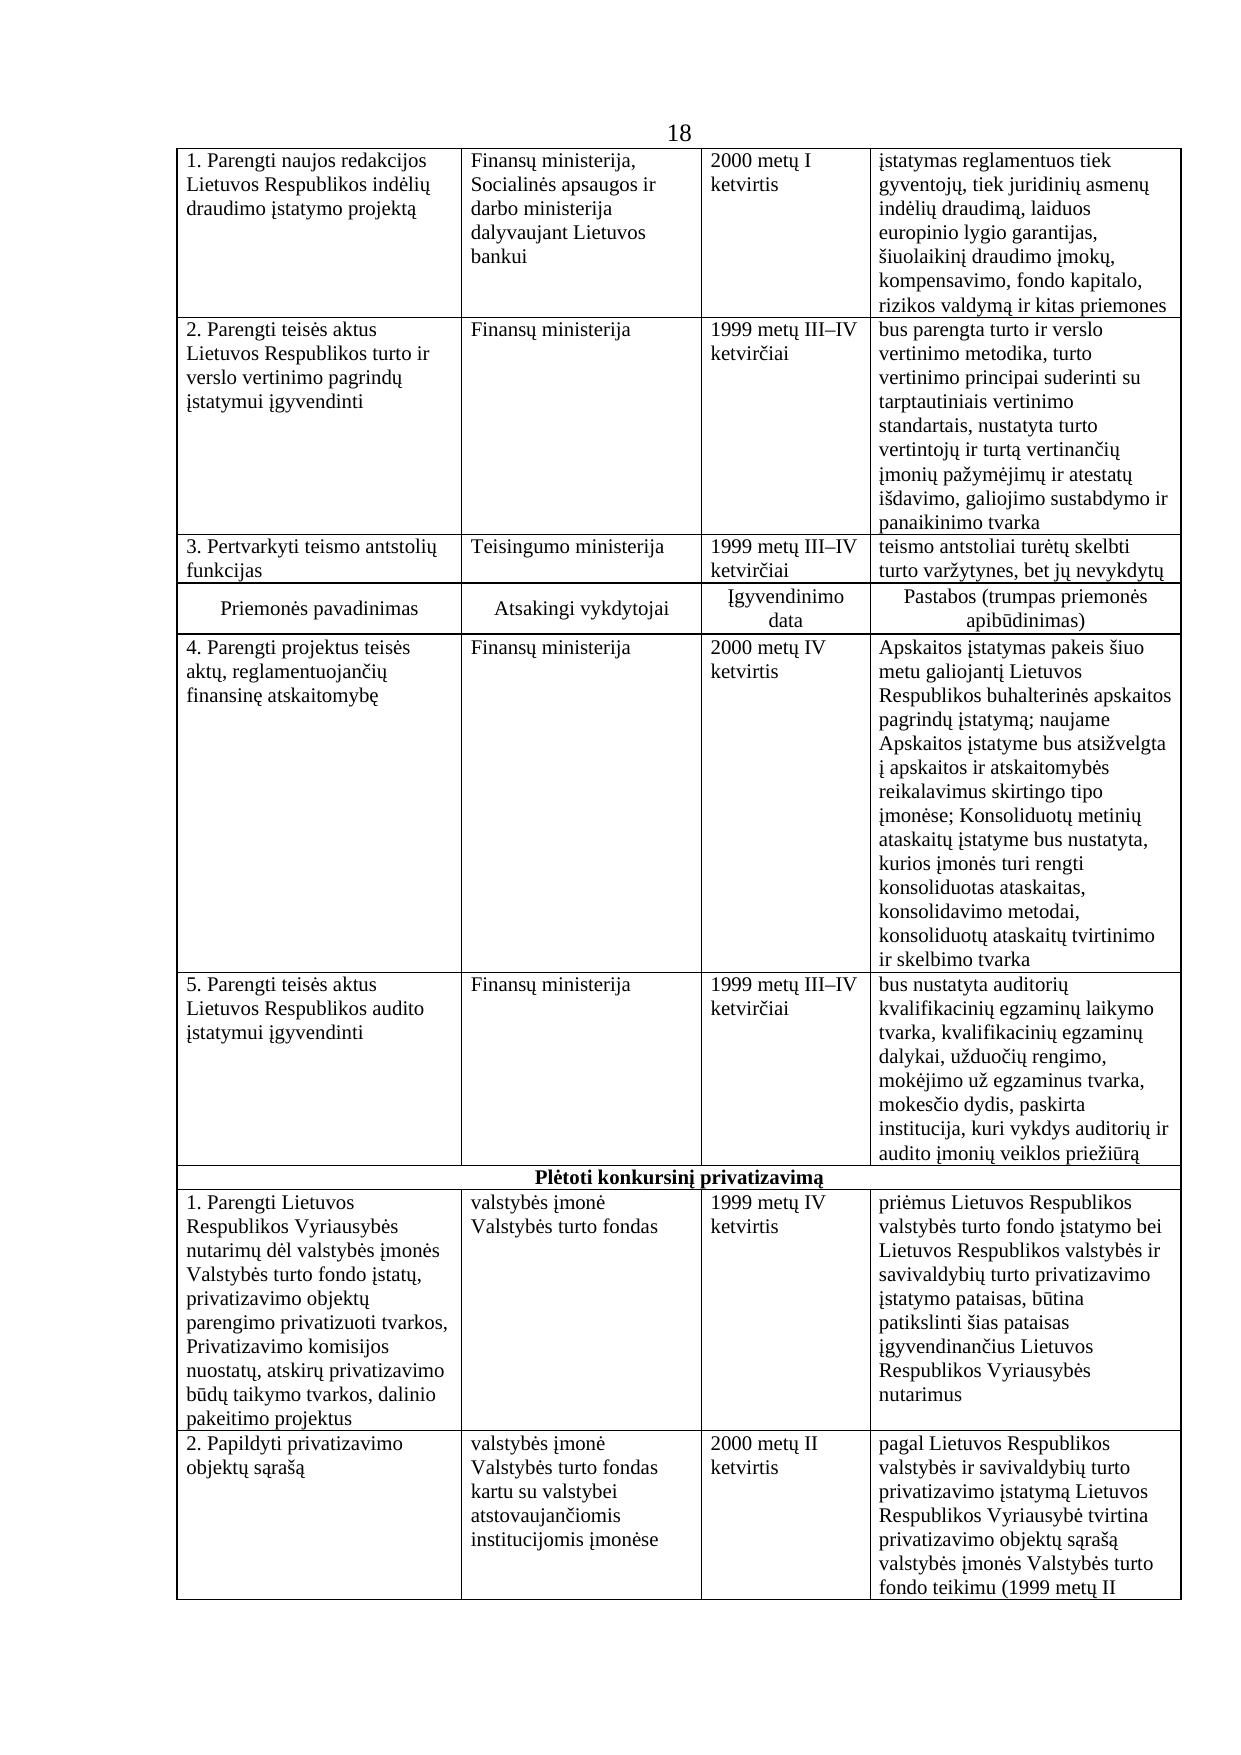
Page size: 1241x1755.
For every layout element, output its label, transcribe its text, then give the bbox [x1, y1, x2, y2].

table_cell Įgyvendinimo data [702, 584, 870, 632]
table_cell valstybės įmonė Valstybės turto fondas kartu su valstybei atstovaujančiomis institucijomis įmonėse [462, 1431, 701, 1599]
table_cell 1999 metų III–IV ketvirčiai [702, 318, 870, 534]
table_cell Pastabos (trumpas priemonės apibūdinimas) [871, 584, 1180, 632]
table_cell valstybės įmonė Valstybės turto fondas [462, 1190, 701, 1430]
table_cell 1. Parengti naujos redakcijos Lietuvos Respublikos indėlių draudimo įstatymo projektą [178, 149, 461, 317]
table_cell 2. Parengti teisės aktus Lietuvos Respublikos turto ir verslo vertinimo pagrindų įstatymui įgyvendinti [178, 318, 461, 534]
table_cell 1999 metų III–IV ketvirčiai [702, 535, 870, 582]
table_cell 1999 metų IV ketvirtis [702, 1190, 870, 1430]
table_cell pagal Lietuvos Respublikos valstybės ir savivaldybių turto privatizavimo įstatymą Lietuvos Respublikos Vyriausybė tvirtina privatizavimo objektų sąrašą valstybės įmonės Valstybės turto fondo teikimu (1999 metų II [871, 1431, 1180, 1599]
table_cell Apskaitos įstatymas pakeis šiuo metu galiojantį Lietuvos Respublikos buhalterinės apskaitos pagrindų įstatymą; naujame Apskaitos įstatyme bus atsižvelgta į apskaitos ir atskaitomybės reikalavimus skirtingo tipo įmonėse; Konsoliduotų metinių ataskaitų įstatyme bus nustatyta, kurios įmonės turi rengti konsoliduotas ataskaitas, konsolidavimo metodai, konsoliduotų ataskaitų tvirtinimo ir skelbimo tvarka [871, 635, 1180, 971]
table_cell teismo antstoliai turėtų skelbti turto varžytynes, bet jų nevykdytų [871, 535, 1180, 582]
table_cell 3. Pertvarkyti teismo antstolių funkcijas [178, 535, 461, 582]
table_cell Priemonės pavadinimas [178, 584, 461, 632]
table_cell Finansų ministerija [462, 318, 701, 534]
table_cell priėmus Lietuvos Respublikos valstybės turto fondo įstatymo bei Lietuvos Respublikos valstybės ir savivaldybių turto privatizavimo įstatymo pataisas, būtina patikslinti šias pataisas įgyvendinančius Lietuvos Respublikos Vyriausybės nutarimus [871, 1190, 1180, 1430]
table_cell 4. Parengti projektus teisės aktų, reglamentuojančių finansinę atskaitomybę [178, 635, 461, 971]
table_cell įstatymas reglamentuos tiek gyventojų, tiek juridinių asmenų indėlių draudimą, laiduos europinio lygio garantijas, šiuolaikinį draudimo įmokų, kompensavimo, fondo kapitalo, rizikos valdymą ir kitas priemones [871, 149, 1180, 317]
table_cell bus nustatyta auditorių kvalifikacinių egzaminų laikymo tvarka, kvalifikacinių egzaminų dalykai, užduočių rengimo, mokėjimo už egzaminus tvarka, mokesčio dydis, paskirta institucija, kuri vykdys auditorių ir audito įmonių veiklos priežiūrą [871, 973, 1180, 1164]
table_cell 2000 metų IV ketvirtis [702, 635, 870, 971]
table_cell Finansų ministerija [462, 973, 701, 1164]
table_cell 5. Parengti teisės aktus Lietuvos Respublikos audito įstatymui įgyvendinti [178, 973, 461, 1164]
table_cell 2000 metų I ketvirtis [702, 149, 870, 317]
table_cell 1. Parengti Lietuvos Respublikos Vyriausybės nutarimų dėl valstybės įmonės Valstybės turto fondo įstatų, privatizavimo objektų parengimo privatizuoti tvarkos, Privatizavimo komisijos nuostatų, atskirų privatizavimo būdų taikymo tvarkos, dalinio pakeitimo projektus [178, 1190, 461, 1430]
table_cell Teisingumo ministerija [462, 535, 701, 582]
table_cell 2. Papildyti privatizavimo objektų sąrašą [178, 1431, 461, 1599]
table_cell Plėtoti konkursinį privatizavimą [178, 1166, 1180, 1189]
table_cell 1999 metų III–IV ketvirčiai [702, 973, 870, 1164]
table_cell Atsakingi vykdytojai [462, 584, 701, 632]
table_cell bus parengta turto ir verslo vertinimo metodika, turto vertinimo principai suderinti su tarptautiniais vertinimo standartais, nustatyta turto vertintojų ir turtą vertinančių įmonių pažymėjimų ir atestatų išdavimo, galiojimo sustabdymo ir panaikinimo tvarka [871, 318, 1180, 534]
table_cell 2000 metų II ketvirtis [702, 1431, 870, 1599]
table_cell Finansų ministerija [462, 635, 701, 971]
table_cell Finansų ministerija, Socialinės apsaugos ir darbo ministerija dalyvaujant Lietuvos bankui [462, 149, 701, 317]
